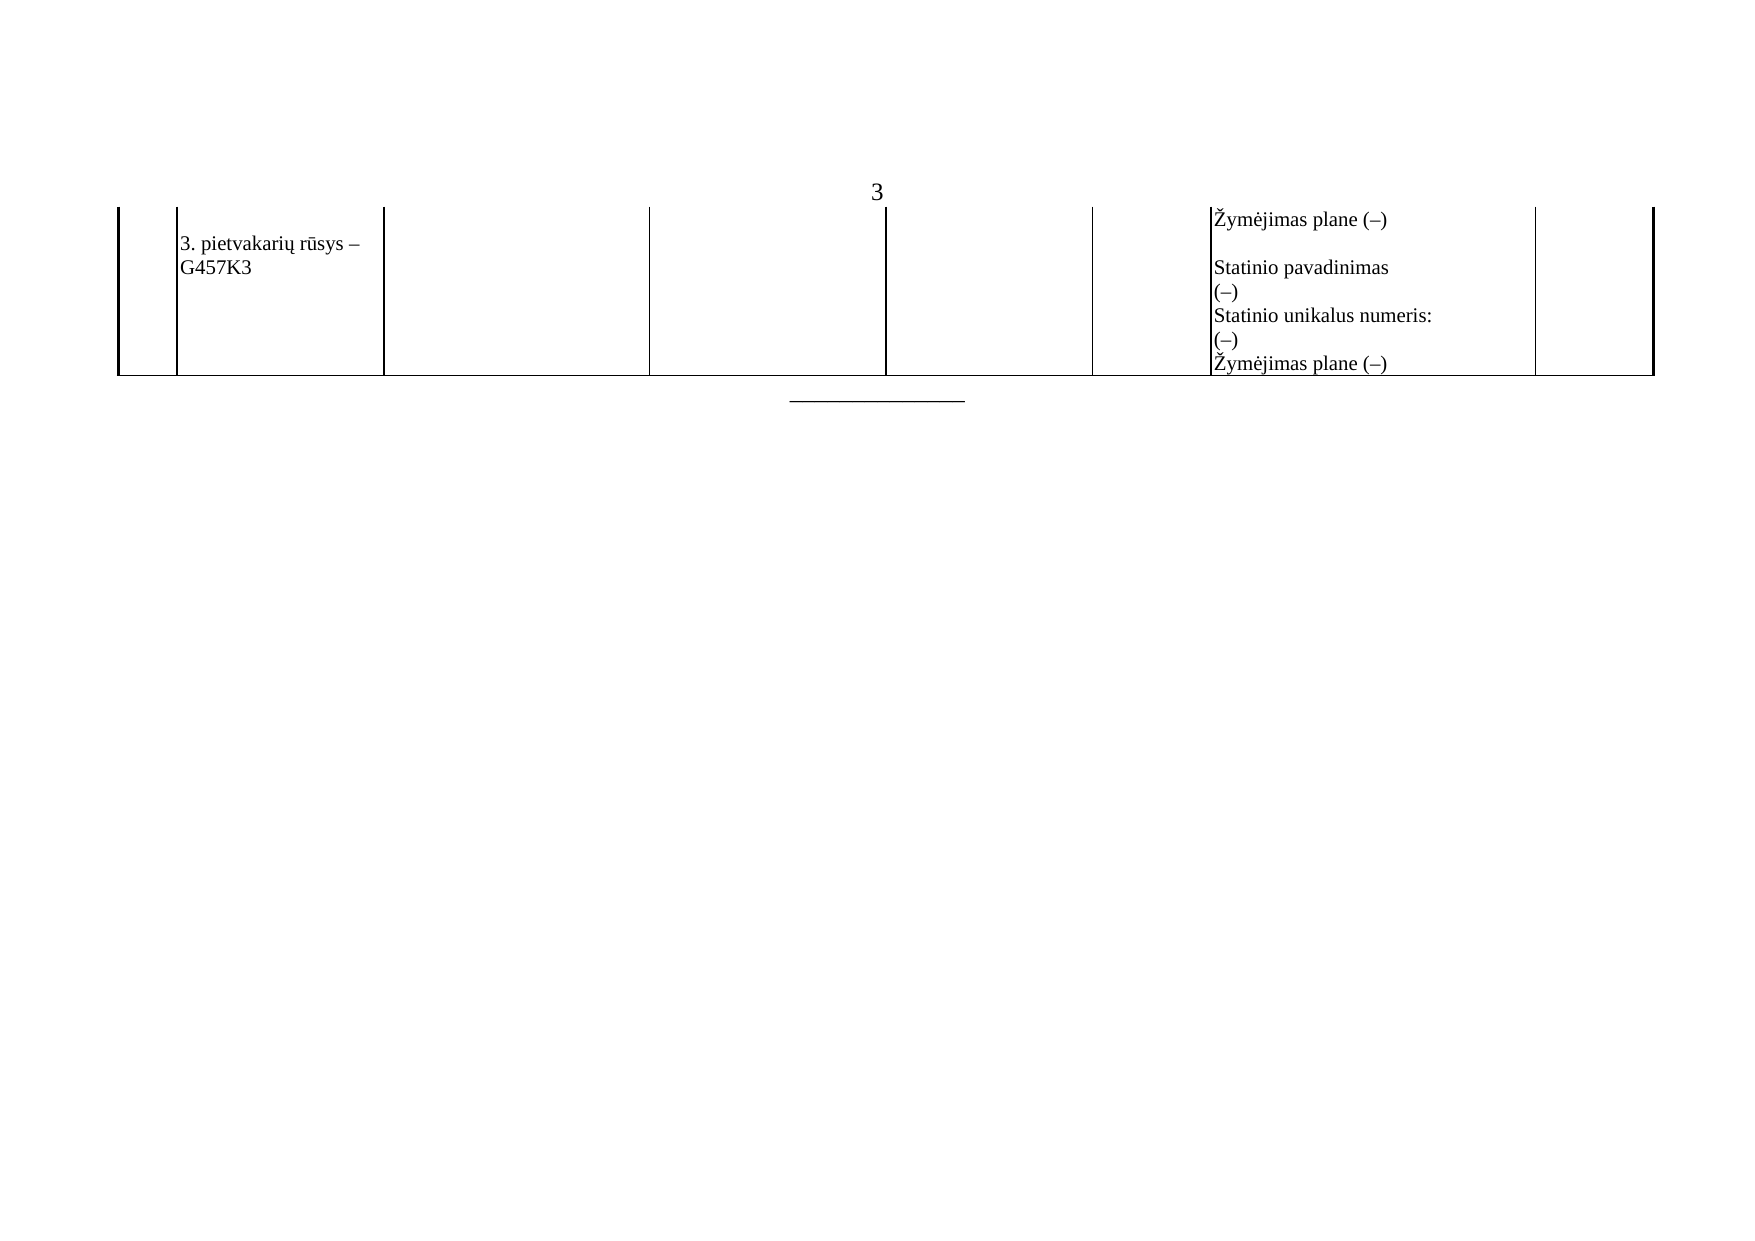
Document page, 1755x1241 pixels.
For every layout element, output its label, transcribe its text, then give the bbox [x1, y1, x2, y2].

table_cell [887, 231, 1092, 375]
table_cell [650, 207, 885, 231]
table_cell Statinio pavadinimas (–) Statinio unikalus numeris: (–) Žymėjimas plane (–) [1212, 231, 1535, 375]
table_cell [120, 231, 176, 375]
table_cell Žymėjimas plane (–) [1212, 207, 1535, 231]
table_cell [887, 207, 1092, 231]
table_cell [178, 207, 383, 231]
table_cell [650, 231, 885, 375]
table_cell [385, 207, 649, 231]
table_cell [1536, 207, 1652, 231]
table_cell [385, 231, 649, 375]
table_cell [1093, 231, 1210, 375]
table_cell [1093, 207, 1210, 231]
text ______________ [118, 376, 1636, 405]
table_cell 3. pietvakarių rūsys – G457K3 [178, 231, 383, 375]
table_cell [1536, 231, 1652, 375]
table_cell [120, 207, 176, 231]
